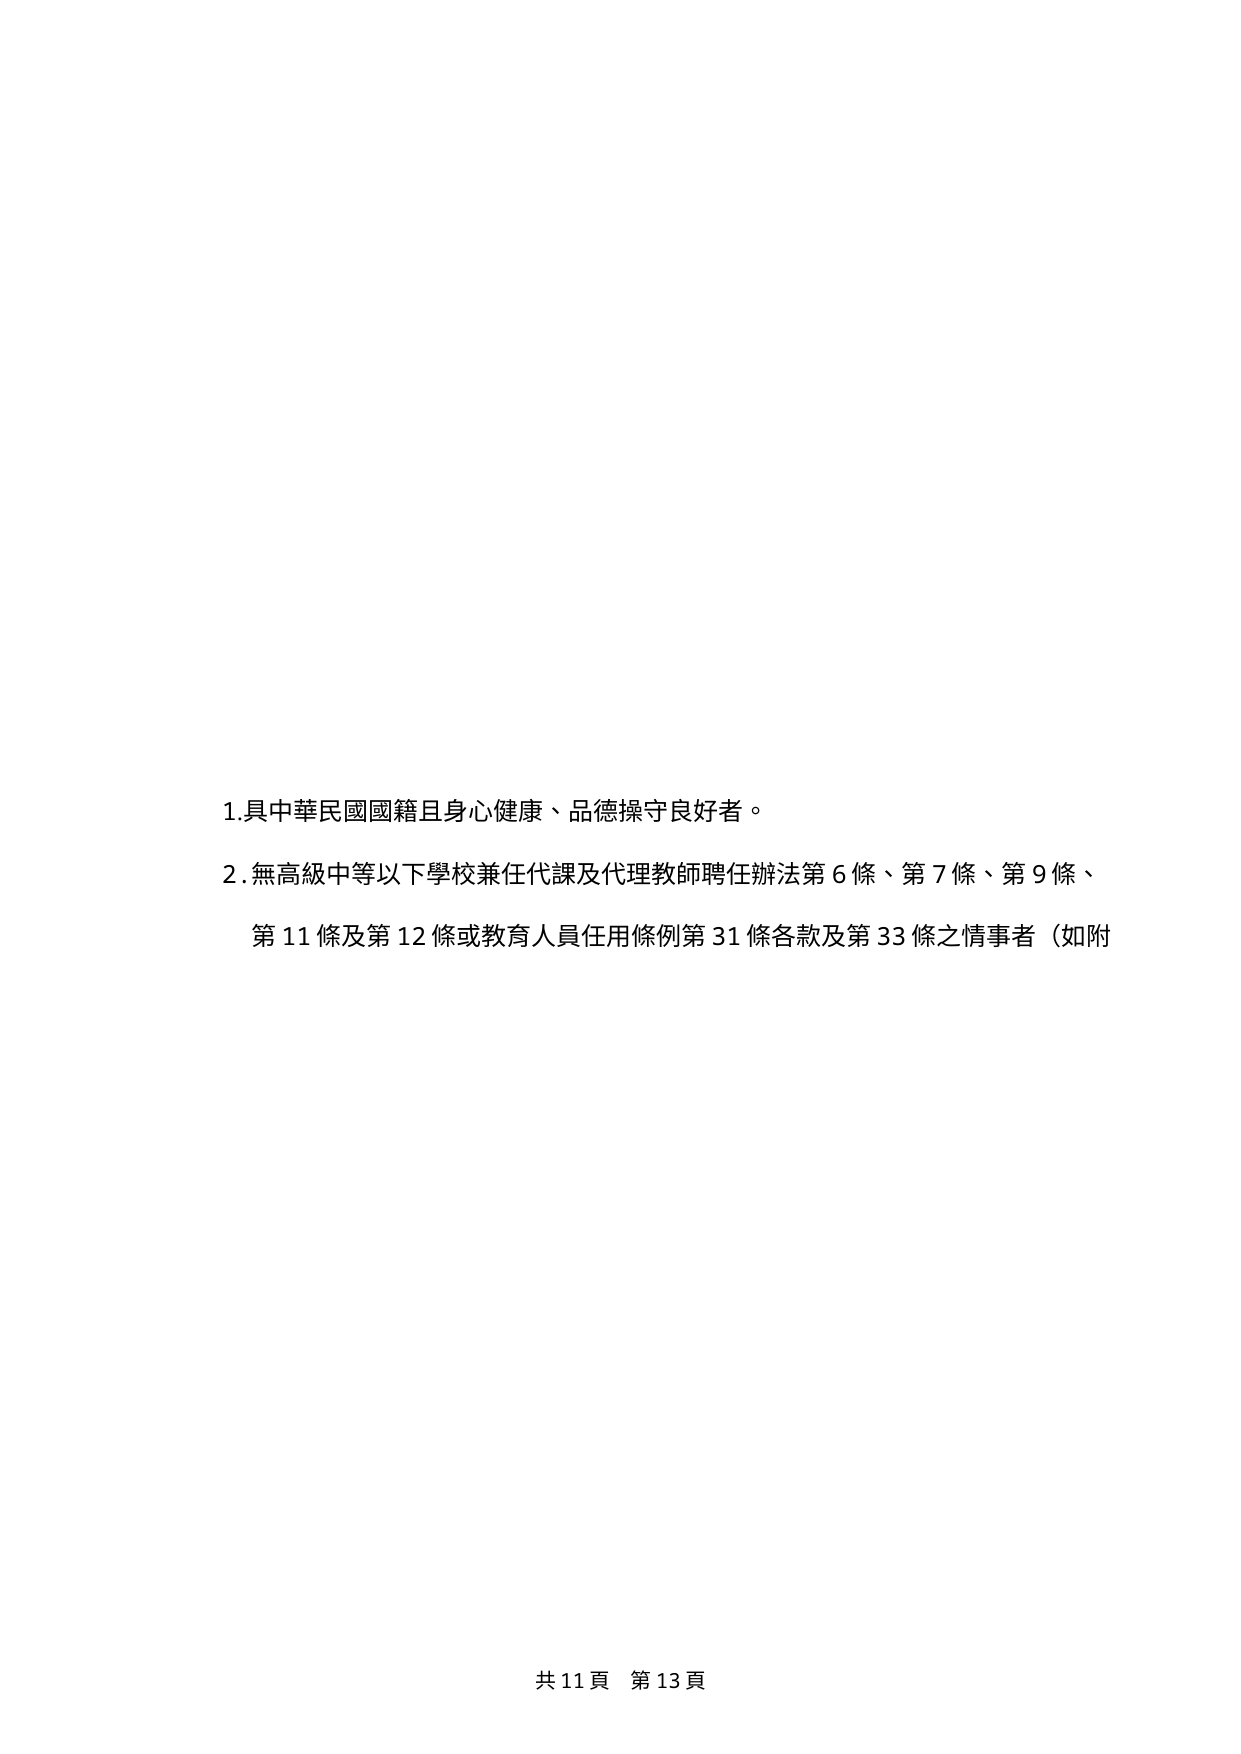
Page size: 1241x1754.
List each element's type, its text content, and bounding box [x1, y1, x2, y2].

text 1.具中華民國國籍且身心健康、品德操守良好者。 [221, 768, 1122, 831]
text 2.無高級中等以下學校兼任代課及代理教師聘任辦法第6條、第7條、第9條、第11條及第12條或教育人員任用條例第31條各款及第33條之情事者（如附 [222, 831, 1122, 956]
